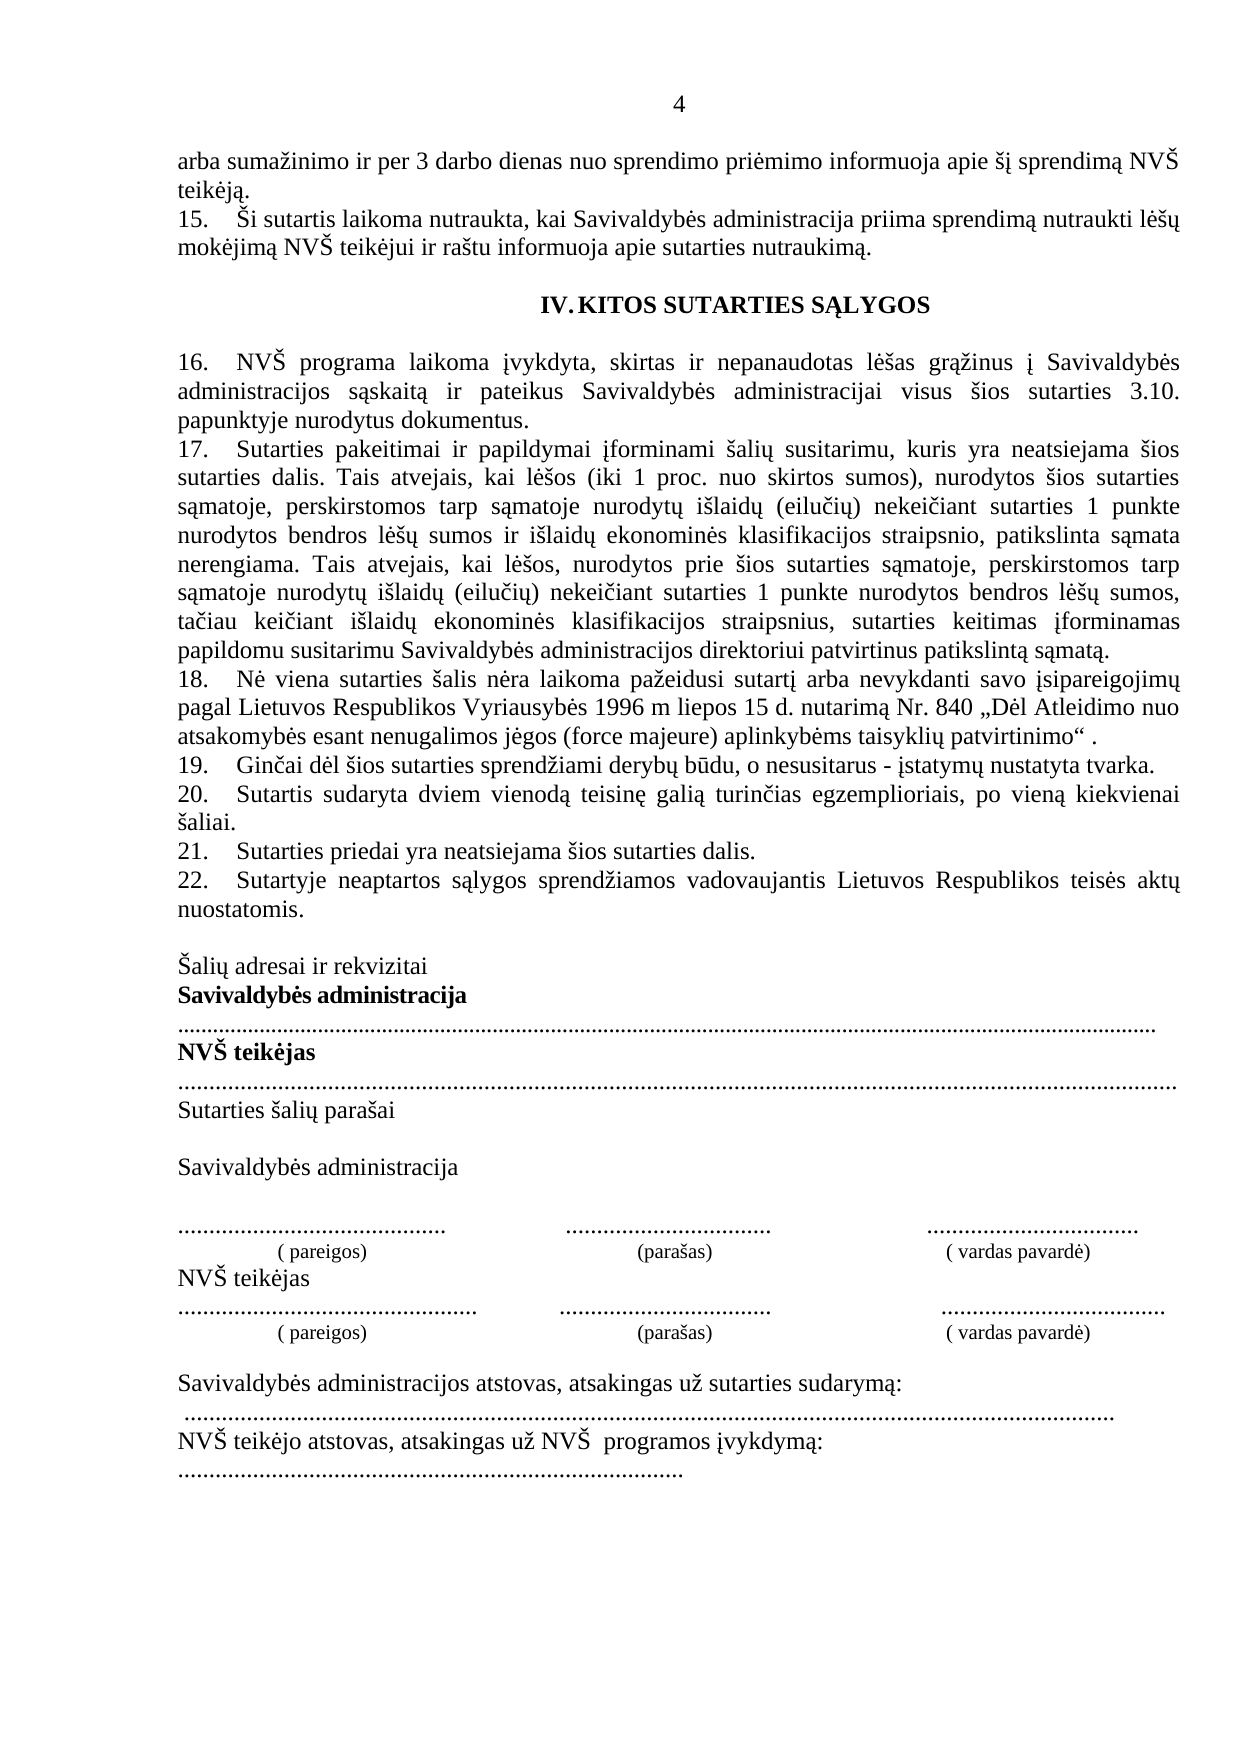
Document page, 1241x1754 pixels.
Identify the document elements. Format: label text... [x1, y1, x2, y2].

text 17. Sutarties pakeitimai ir papildymai įforminami šalių susitarimu, kuris yra neatsiejama šios sutarties dalis. Tais atvejais, kai lėšos (iki 1 proc. nuo skirtos sumos), nurodytos šios sutarties sąmatoje, perskirstomos tarp sąmatoje nurodytų išlaidų (eilučių) nekeičiant sutarties 1 punkte nurodytos bendros lėšų sumos ir išlaidų ekonominės klasifikacijos straipsnio, patikslinta sąmata nerengiama. Tais atvejais, kai lėšos, nurodytos prie šios sutarties sąmatoje, perskirstomos tarp sąmatoje nurodytų išlaidų (eilučių) nekeičiant sutarties 1 punkte nurodytos bendros lėšų sumos, tačiau keičiant išlaidų ekonominės klasifikacijos straipsnius, sutarties keitimas įforminamas papildomu susitarimu Savivaldybės administracijos direktoriui patvirtinus patikslintą sąmatą. [177, 434, 1181, 664]
text 18. Nė viena sutarties šalis nėra laikoma pažeidusi sutartį arba nevykdanti savo įsipareigojimų pagal Lietuvos Respublikos Vyriausybės 1996 m liepos 15 d. nutarimą Nr. 840 „Dėl Atleidimo nuo atsakomybės esant nenugalimos jėgos (force majeure) aplinkybėms taisyklių patvirtinimo“ . [177, 664, 1181, 750]
text NVŠ teikėjas [177, 1037, 1181, 1066]
text ................................................................................. [177, 1454, 1181, 1483]
text Šalių adresai ir rekvizitai [177, 951, 1181, 980]
text NVŠ teikėjo atstovas, atsakingas už NVŠ programos įvykdymą: [177, 1426, 1181, 1454]
text 20. Sutartis sudaryta dviem vienodą teisinę galią turinčias egzemplioriais, po vieną kiekvienai šaliai. [177, 779, 1181, 836]
text ..................................................................................................................................................... [177, 1397, 1181, 1426]
text ................................................................................................................................................................ [177, 1066, 1181, 1095]
text 19. Ginčai dėl šios sutarties sprendžiami derybų būdu, o nesusitarus - įstatymų nustatyta tvarka. [177, 750, 1181, 779]
text ( pareigos) (parašas) ( vardas pavardė) [277, 1239, 1181, 1263]
text Savivaldybės administracija [177, 980, 1181, 1009]
text ........................................................................................................................................................................ [177, 1009, 1181, 1037]
text 16. NVŠ programa laikoma įvykdyta, skirtas ir nepanaudotas lėšas grąžinus į Savivaldybės administracijos sąskaitą ir pateikus Savivaldybės administracijai visus šios sutarties 3.10. papunktyje nurodytus dokumentus. [177, 347, 1181, 434]
text 21. Sutarties priedai yra neatsiejama šios sutarties dalis. [177, 836, 1181, 865]
text ........................................... ................................. .................................. [177, 1210, 1181, 1239]
text IV. KITOS SUTARTIES SĄLYGOS [290, 290, 1181, 319]
text 22. Sutartyje neaptartos sąlygos sprendžiamos vadovaujantis Lietuvos Respublikos teisės aktų nuostatomis. [177, 865, 1181, 922]
text ( pareigos) (parašas) ( vardas pavardė) [277, 1320, 1181, 1344]
text arba sumažinimo ir per 3 darbo dienas nuo sprendimo priėmimo informuoja apie šį sprendimą NVŠ teikėją. [177, 146, 1181, 204]
text ................................................ .................................. .................................... [177, 1291, 1181, 1320]
text Savivaldybės administracijos atstovas, atsakingas už sutarties sudarymą: [177, 1368, 1181, 1397]
text 15. Ši sutartis laikoma nutraukta, kai Savivaldybės administracija priima sprendimą nutraukti lėšų mokėjimą NVŠ teikėjui ir raštu informuoja apie sutarties nutraukimą. [177, 204, 1181, 261]
text NVŠ teikėjas [177, 1263, 1181, 1291]
text Savivaldybės administracija [177, 1152, 1181, 1181]
text Sutarties šalių parašai [177, 1095, 1181, 1124]
